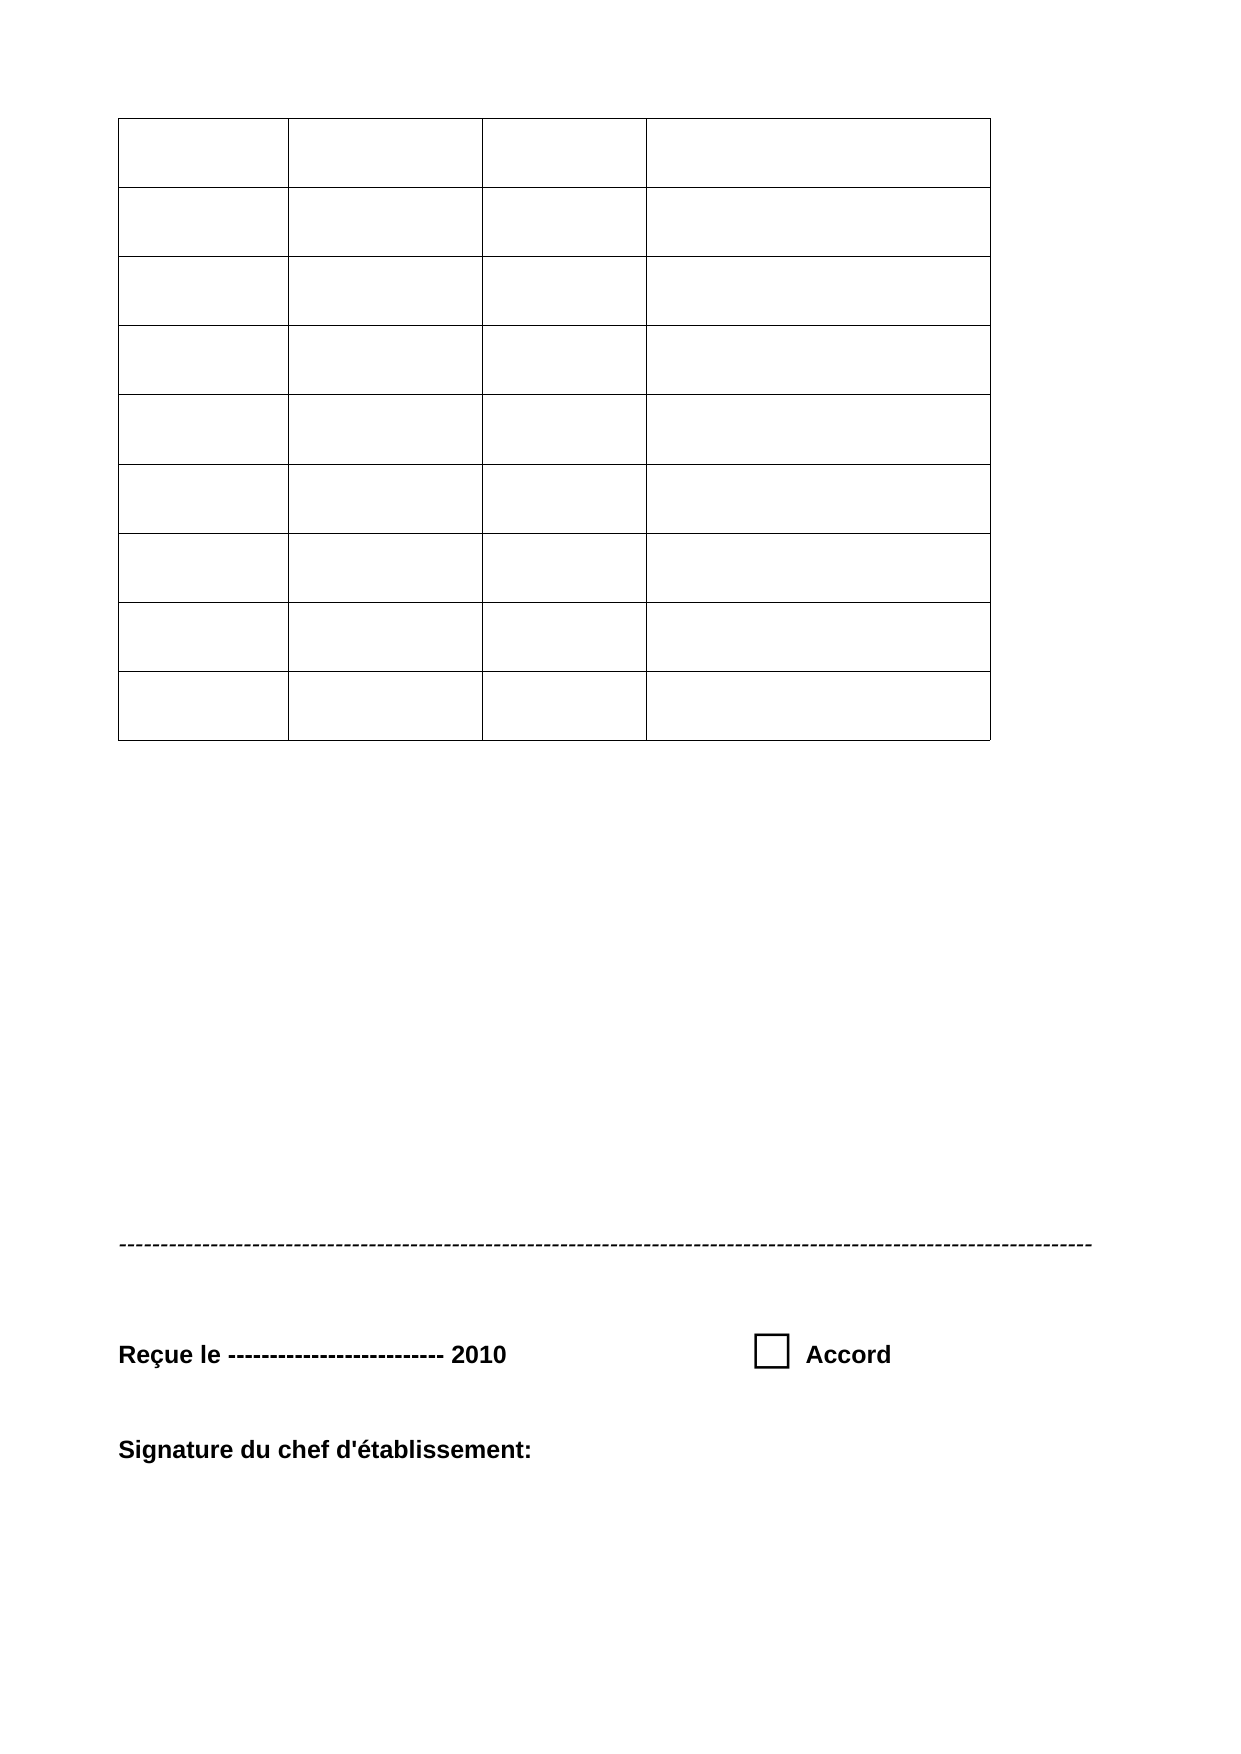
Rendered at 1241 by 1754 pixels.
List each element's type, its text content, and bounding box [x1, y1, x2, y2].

table_cell [119, 188, 288, 256]
table_cell [483, 119, 646, 187]
table_cell [647, 119, 990, 187]
table_cell [483, 465, 646, 532]
table_cell [289, 603, 482, 671]
table_cell [483, 395, 646, 463]
table_cell [647, 465, 990, 532]
table_cell [119, 395, 288, 463]
table_cell [483, 257, 646, 325]
table_cell [289, 326, 482, 394]
table_cell [289, 257, 482, 325]
table_cell [289, 534, 482, 602]
table_cell [483, 603, 646, 671]
table_cell [289, 672, 482, 740]
table_cell [289, 119, 482, 187]
table_cell [119, 257, 288, 325]
table_cell [647, 188, 990, 256]
table_cell [289, 465, 482, 532]
text --------------------------------------------------------------------------------------------------------------------- [118, 1228, 1122, 1257]
table_cell [647, 534, 990, 602]
table_cell [119, 465, 288, 532]
table_cell [483, 326, 646, 394]
table_cell [647, 257, 990, 325]
text Reçue le -------------------------- 2010 □ Accord [118, 1315, 1122, 1377]
table_cell [647, 603, 990, 671]
table_cell [119, 603, 288, 671]
table_cell [289, 395, 482, 463]
table_cell [119, 672, 288, 740]
table_cell [483, 672, 646, 740]
table_cell [119, 119, 288, 187]
table_cell [647, 326, 990, 394]
table_cell [647, 672, 990, 740]
text Signature du chef d'établissement: [118, 1435, 1122, 1463]
table_cell [647, 395, 990, 463]
table_cell [119, 326, 288, 394]
table_cell [119, 534, 288, 602]
table_cell [289, 188, 482, 256]
table_cell [483, 188, 646, 256]
table_cell [483, 534, 646, 602]
